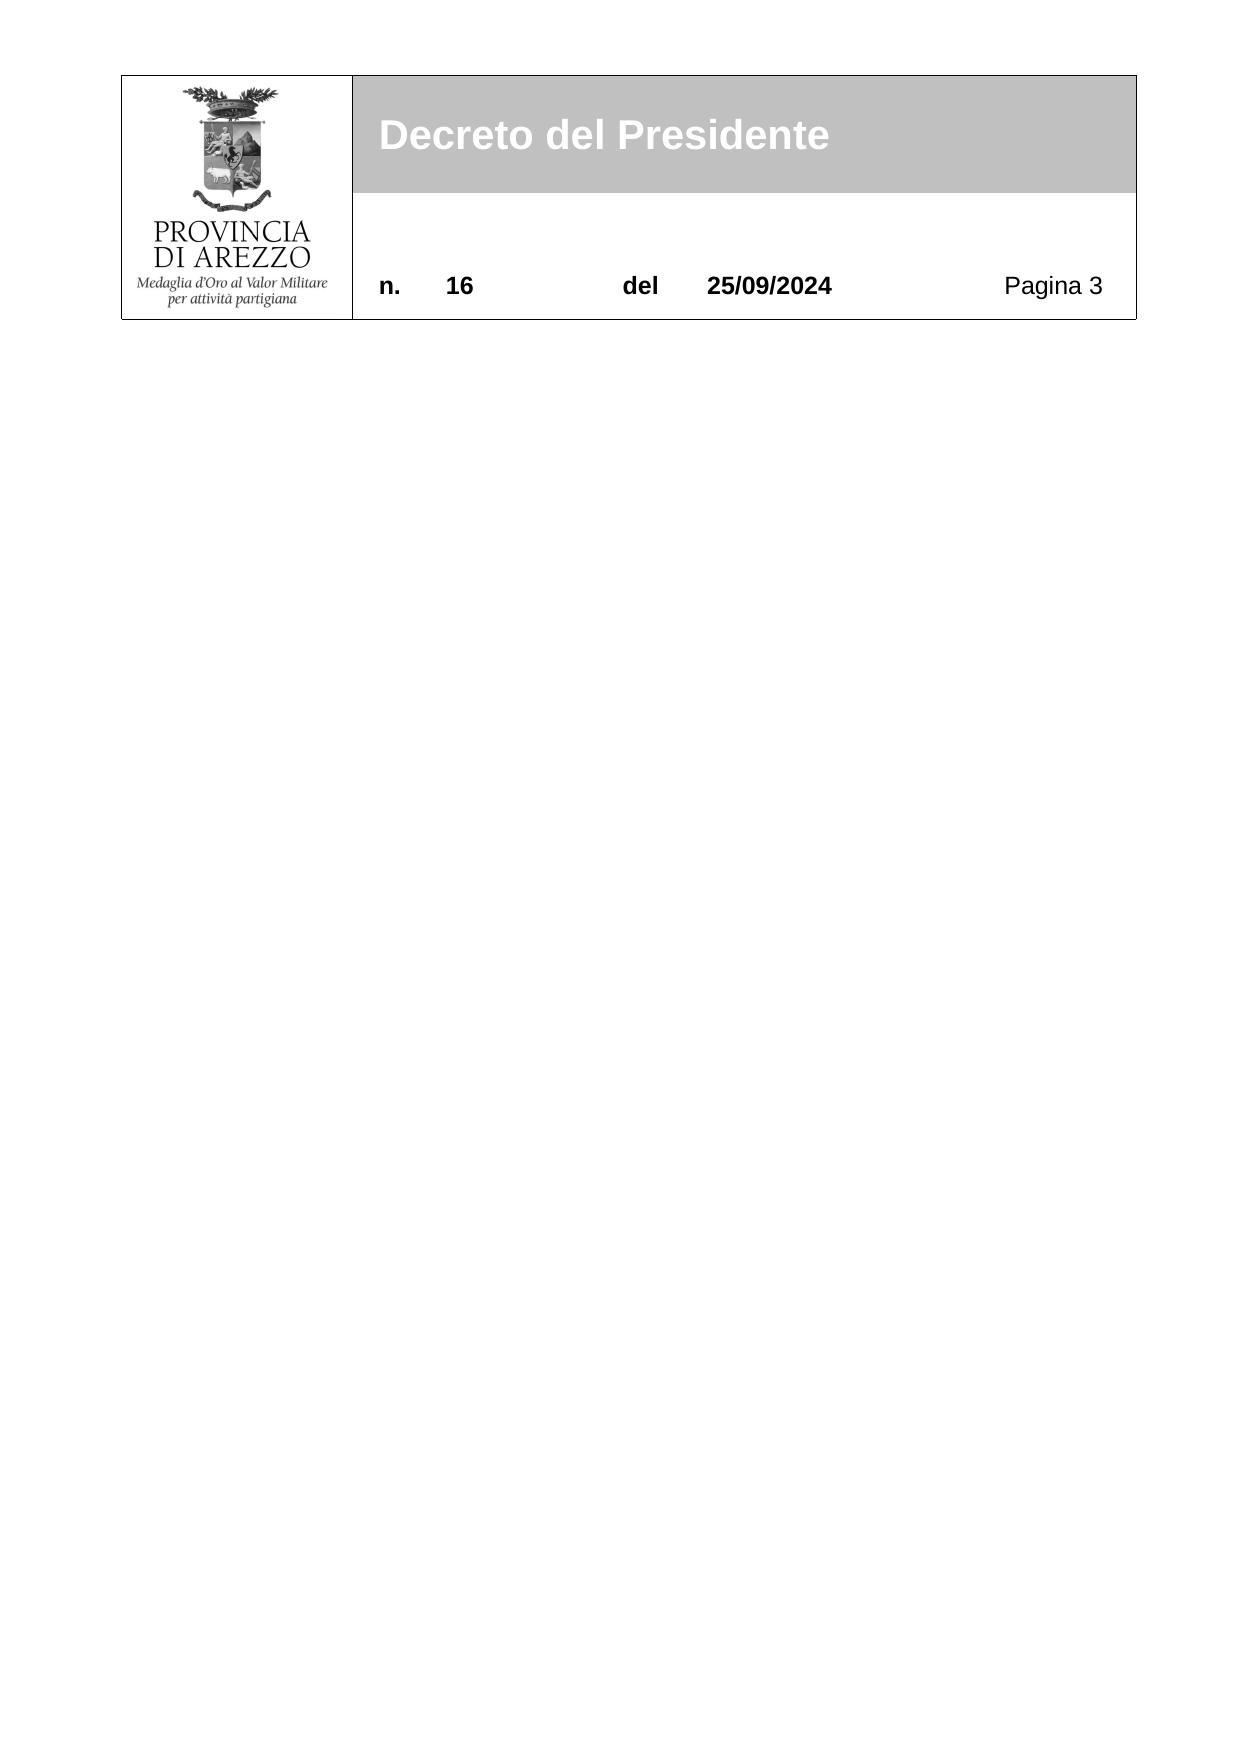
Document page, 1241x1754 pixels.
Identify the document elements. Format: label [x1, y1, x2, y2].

picture [130, 79, 334, 314]
